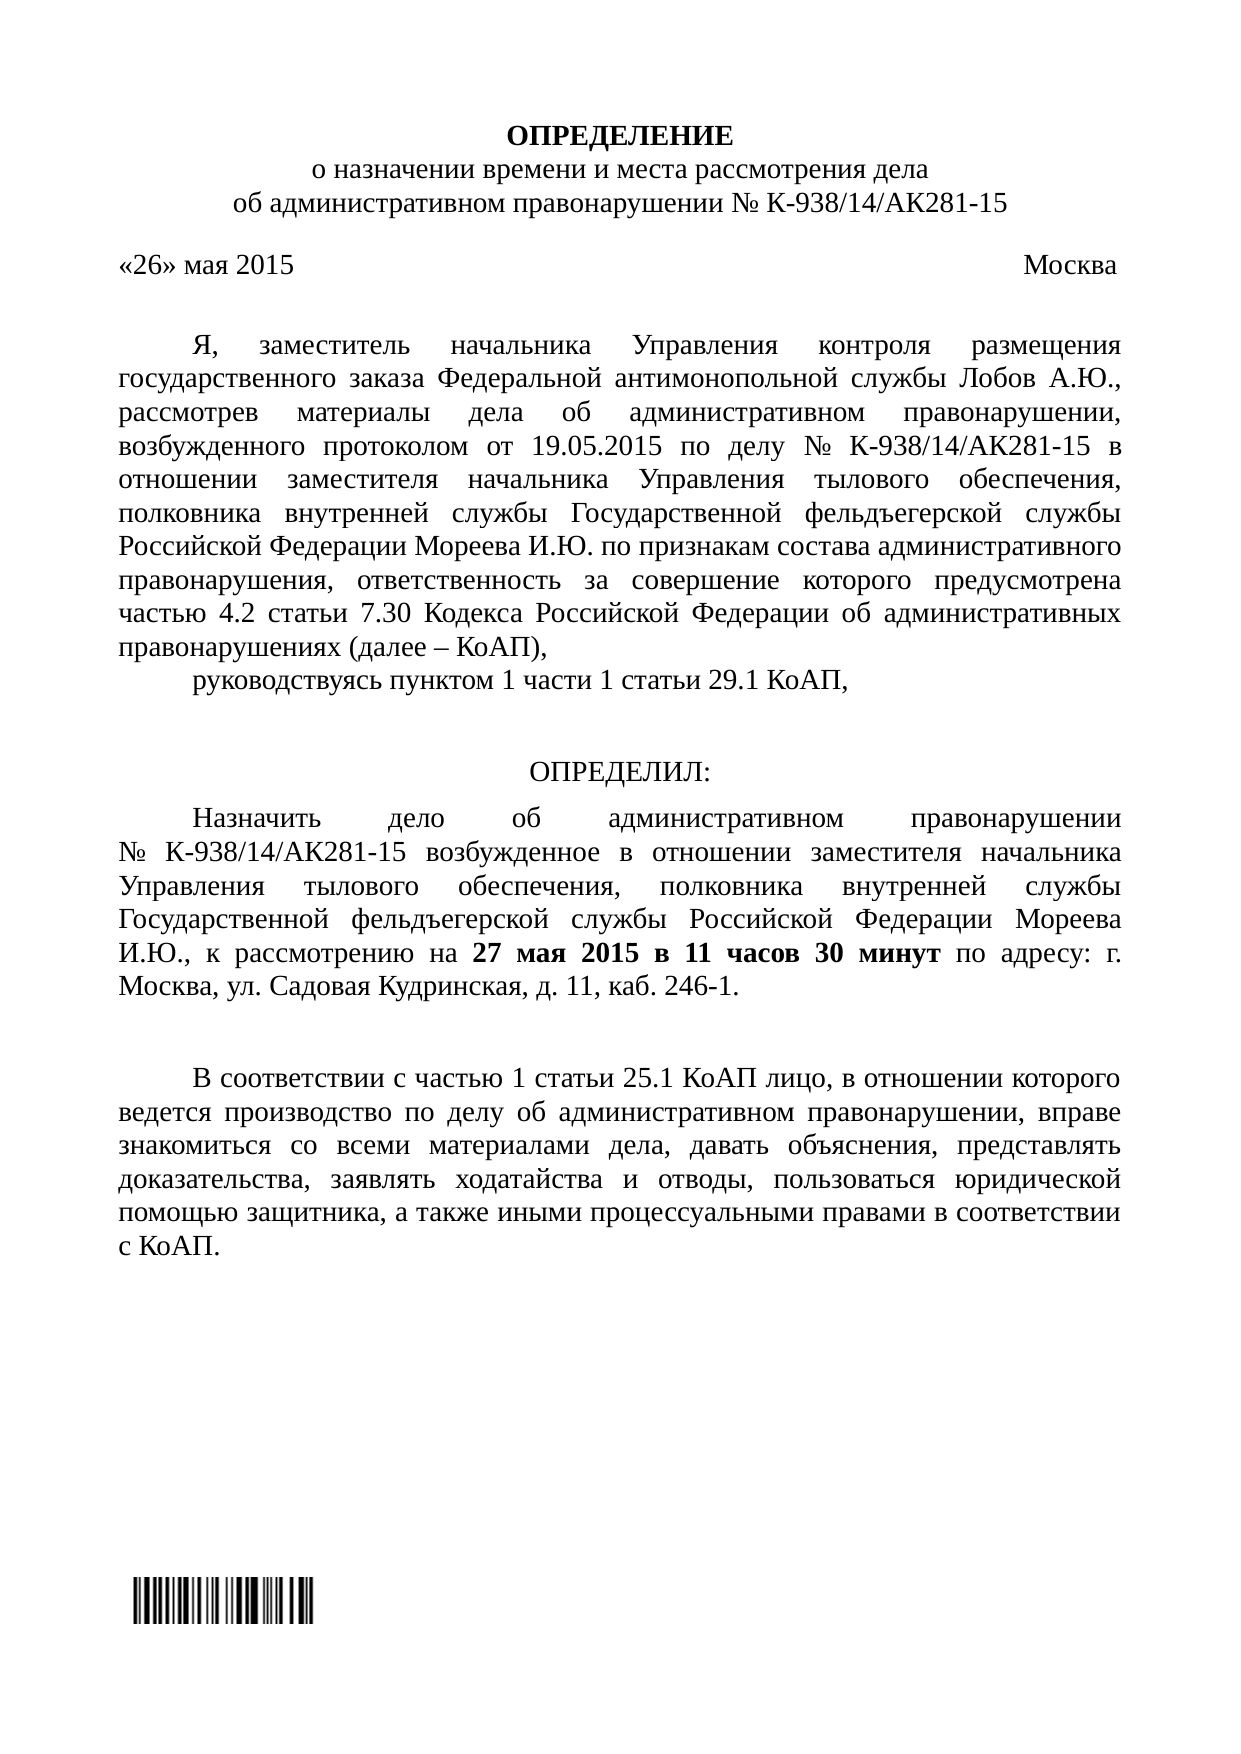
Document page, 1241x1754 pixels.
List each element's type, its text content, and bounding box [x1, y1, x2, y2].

text руководствуясь пунктом 1 части 1 статьи 29.1 КоАП, [118, 662, 1122, 696]
picture [118, 1577, 331, 1624]
text ОПРЕДЕЛИЛ: [118, 754, 1122, 788]
text об административном правонарушении № К-938/14/АК281-15 [118, 185, 1122, 219]
text о назначении времени и места рассмотрения дела [118, 152, 1122, 185]
text Назначить дело об административном правонарушении № К-938/14/АК281-15 возбужденное в отношении заместителя начальника Управления тылового обеспечения, полковника внутренней службы Государственной фельдъегерской службы Российской Федерации Мореева И.Ю., к рассмотрению на 27 мая 2015 в 11 часов 30 минут по адресу: г. Москва, ул. Садовая Кудринская, д. 11, каб. 246-1. [118, 801, 1122, 1002]
subtitle ОПРЕДЕЛЕНИЕ [118, 118, 1122, 152]
text «26» мая 2015 Москва [118, 247, 1122, 281]
text В соответствии с частью 1 статьи 25.1 КоАП лицо, в отношении которого ведется производство по делу об административном правонарушении, вправе знакомиться со всеми материалами дела, давать объяснения, представлять доказательства, заявлять ходатайства и отводы, пользоваться юридической помощью защитника, а также иными процессуальными правами в соответствии с КоАП. [118, 1060, 1122, 1262]
text Я, заместитель начальника Управления контроля размещения государственного заказа Федеральной антимонопольной службы Лобов А.Ю., рассмотрев материалы дела об административном правонарушении, возбужденного протоколом от 19.05.2015 по делу № К-938/14/АК281-15 в отношении заместителя начальника Управления тылового обеспечения, полковника внутренней службы Государственной фельдъегерской службы Российской Федерации Мореева И.Ю. по признакам состава административного правонарушения, ответственность за совершение которого предусмотрена частью 4.2 статьи 7.30 Кодекса Российской Федерации об административных правонарушениях (далее – КоАП), [118, 327, 1122, 662]
